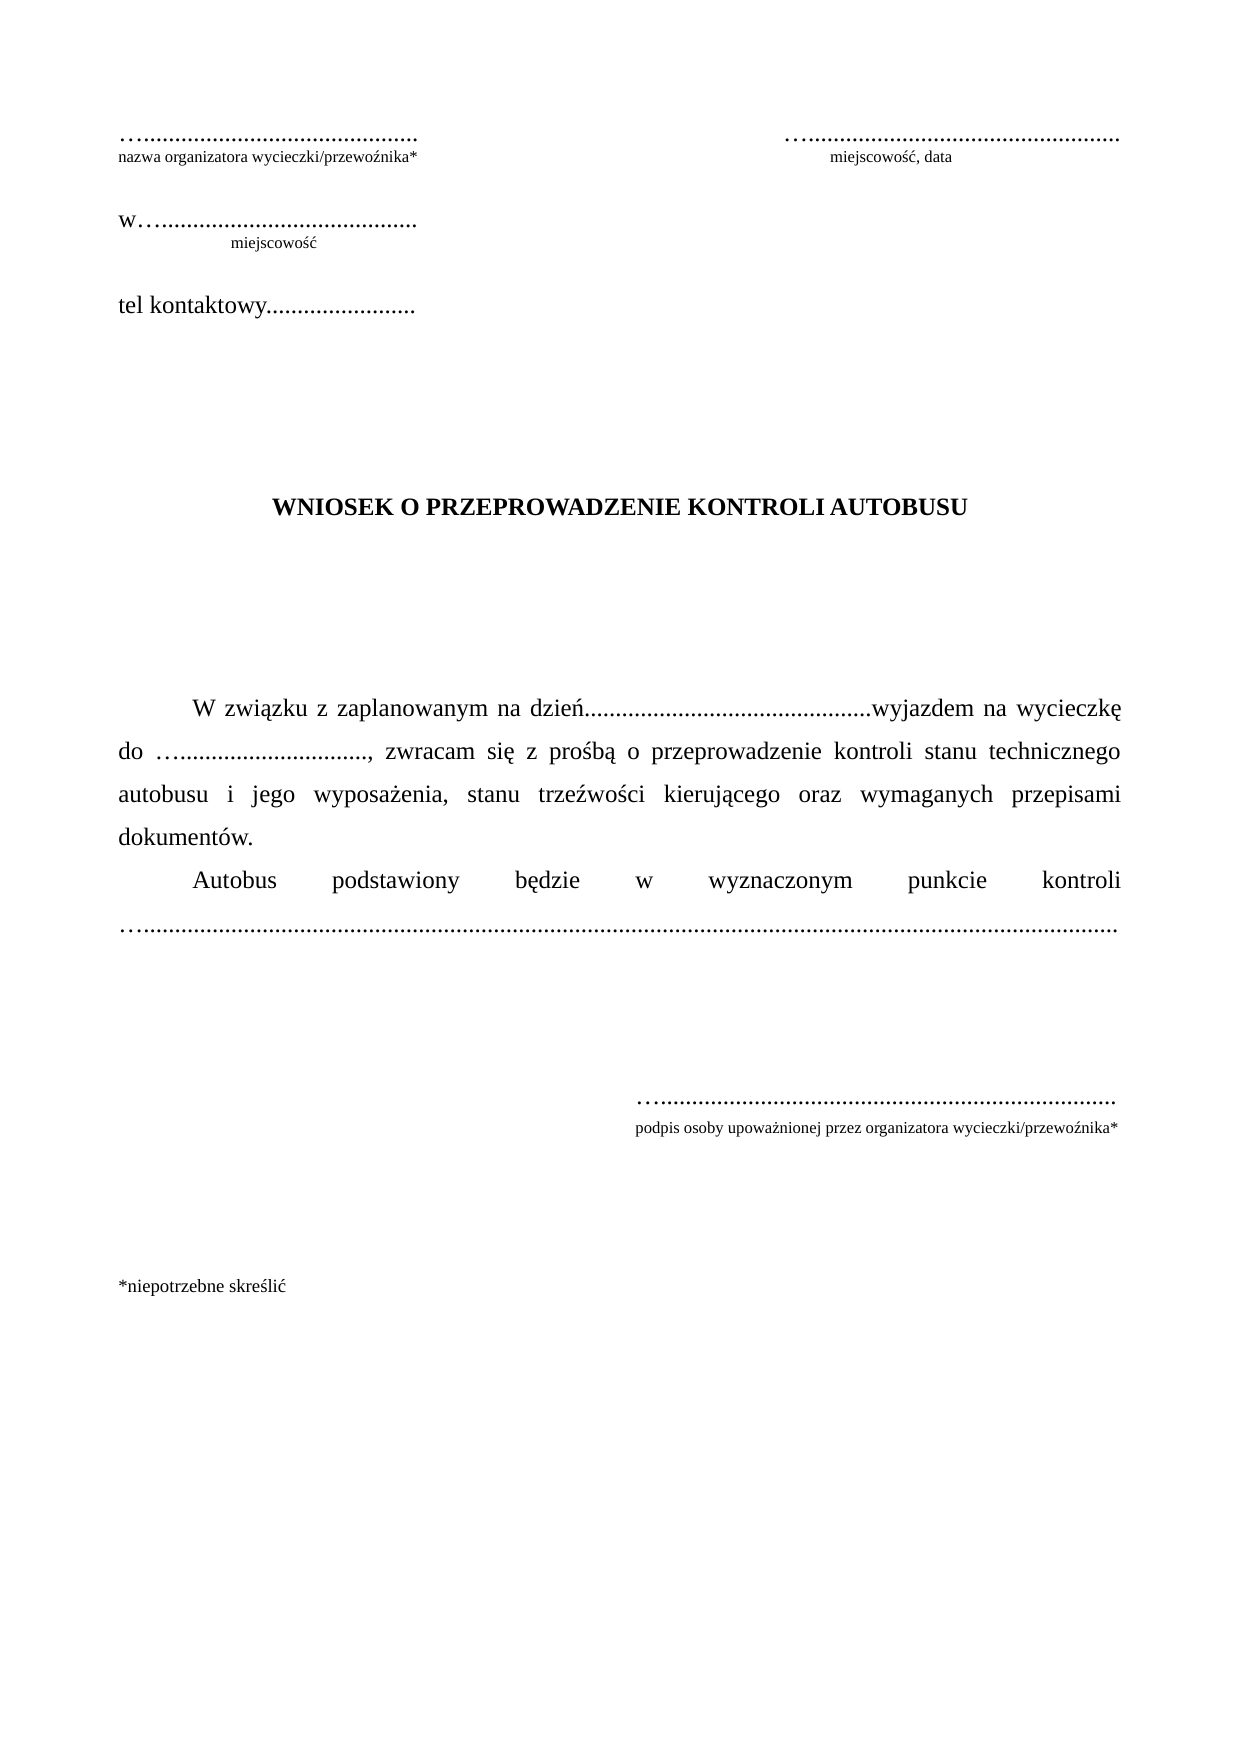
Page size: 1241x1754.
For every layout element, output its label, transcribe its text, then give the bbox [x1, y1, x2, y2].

text Autobus podstawiony będzie w wyznaczonym punkcie kontroli …............................................................................................................................................................ [118, 866, 1122, 937]
text podpis osoby upoważnionej przez organizatora wycieczki/przewoźnika* [118, 1110, 1122, 1139]
text …............................................ ….................................................. [118, 118, 1122, 147]
text …......................................................................... [118, 1081, 1122, 1110]
text nazwa organizatora wycieczki/przewoźnika* miejscowość, data [118, 147, 1122, 166]
text tel kontaktowy........................ [118, 291, 1122, 319]
text w…......................................... [118, 204, 1122, 233]
text *niepotrzebne skreślić [118, 1275, 1122, 1297]
text miejscowość [118, 233, 1122, 252]
text WNIOSEK O PRZEPROWADZENIE KONTROLI AUTOBUSU [118, 492, 1122, 521]
text W związku z zaplanowanym na dzień..............................................wyjazdem na wycieczkę do ….............................., zwracam się z prośbą o przeprowadzenie kontroli stanu technicznego autobusu i jego wyposażenia, stanu trzeźwości kierującego oraz wymaganych przepisami dokumentów. [118, 693, 1122, 851]
